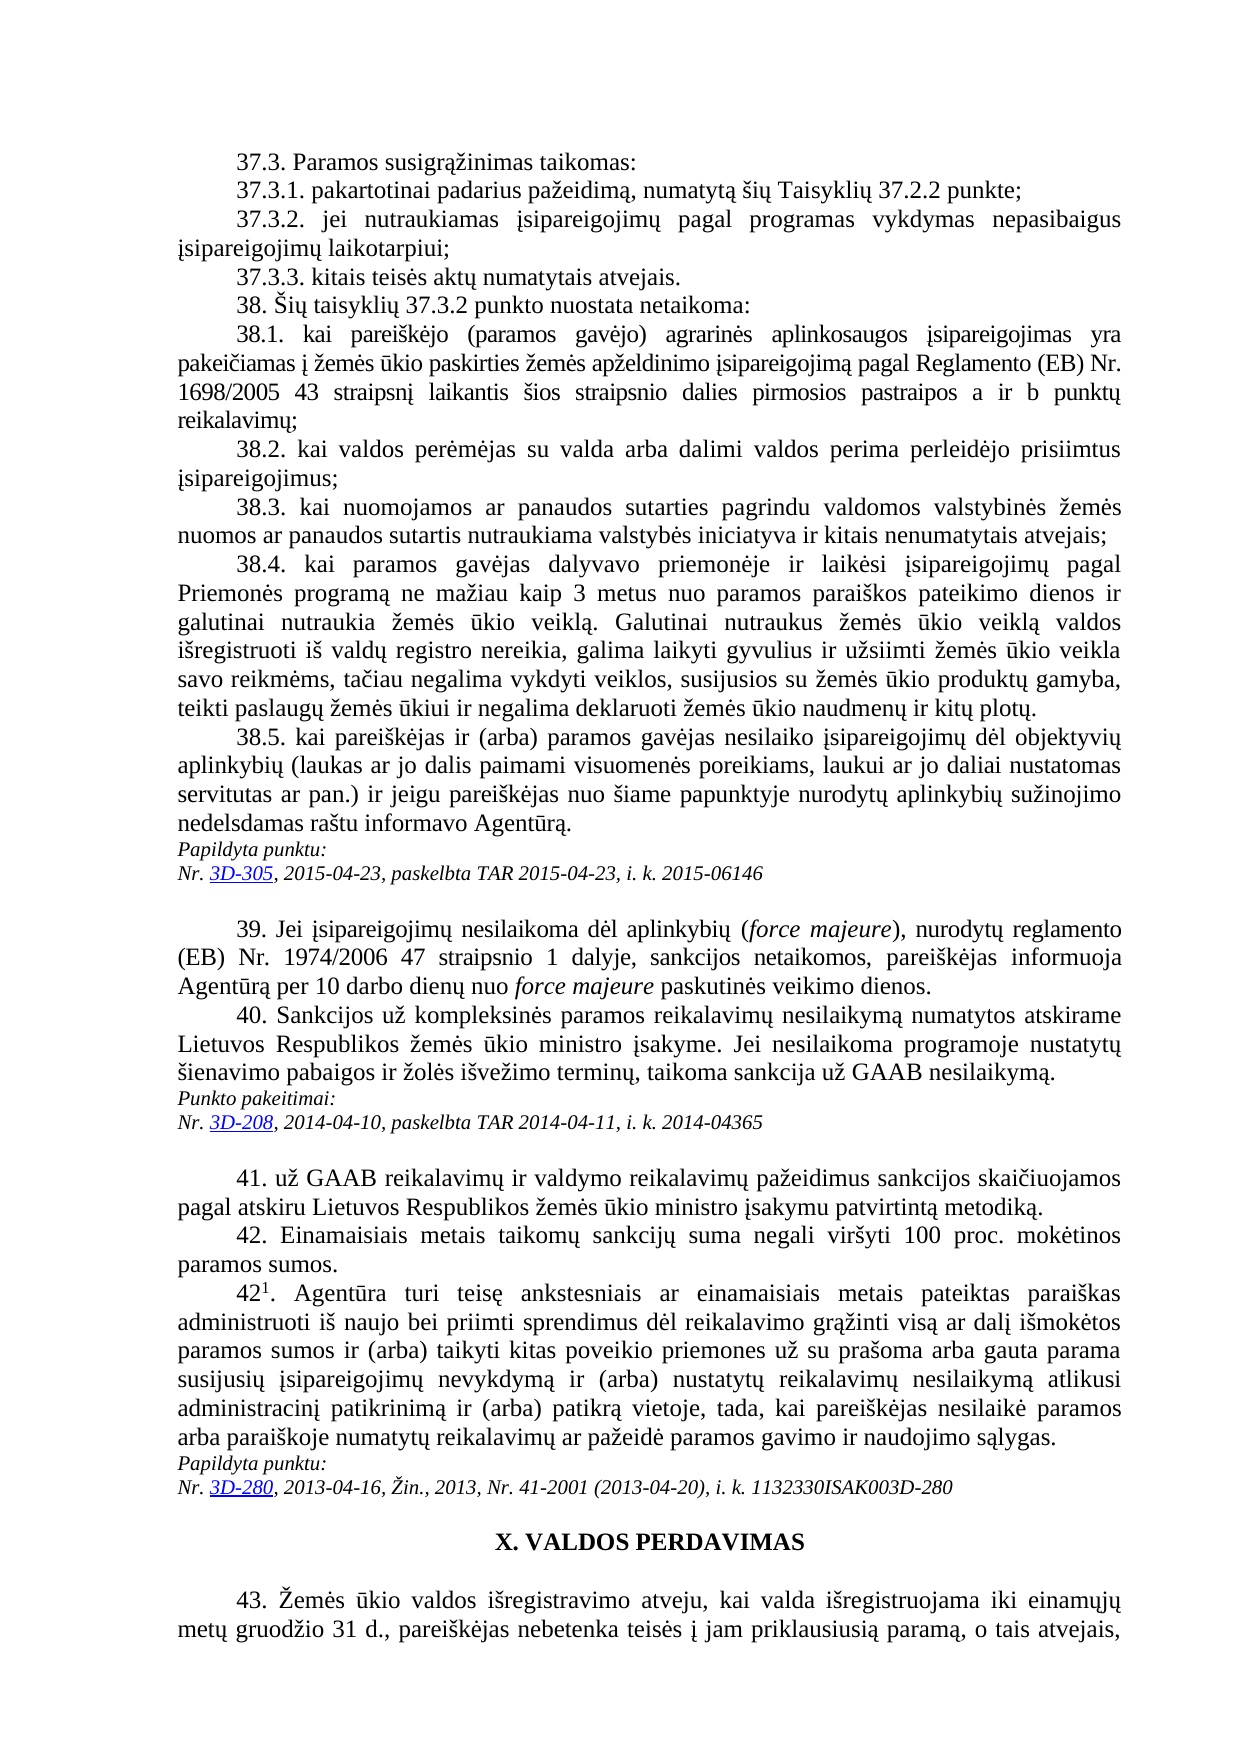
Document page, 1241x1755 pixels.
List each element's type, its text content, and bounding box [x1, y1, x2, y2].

text 37.3.1. pakartotinai padarius pažeidimą, numatytą šių Taisyklių 37.2.2 punkte; [177, 176, 1122, 204]
text Punkto pakeitimai: [177, 1086, 1122, 1110]
text 38. Šių taisyklių 37.3.2 punkto nuostata netaikoma: [177, 291, 1122, 319]
text 38.5. kai pareiškėjas ir (arba) paramos gavėjas nesilaiko įsipareigojimų dėl objektyvių aplinkybių (laukas ar jo dalis paimami visuomenės poreikiams, laukui ar jo daliai nustatomas servitutas ar pan.) ir jeigu pareiškėjas nuo šiame papunktyje nurodytų aplinkybių sužinojimo nedelsdamas raštu informavo Agentūrą. [177, 722, 1122, 837]
text Nr. 3D-280, 2013-04-16, Žin., 2013, Nr. 41-2001 (2013-04-20), i. k. 1132330ISAK003D-280 [177, 1475, 1122, 1499]
text 37.3.2. jei nutraukiamas įsipareigojimų pagal programas vykdymas nepasibaigus įsipareigojimų laikotarpiui; [177, 204, 1122, 262]
text 39. Jei įsipareigojimų nesilaikoma dėl aplinkybių (force majeure), nurodytų reglamento (EB) Nr. 1974/2006 47 straipsnio 1 dalyje, sankcijos netaikomos, pareiškėjas informuoja Agentūrą per 10 darbo dienų nuo force majeure paskutinės veikimo dienos. [177, 914, 1122, 1000]
text 38.4. kai paramos gavėjas dalyvavo priemonėje ir laikėsi įsipareigojimų pagal Priemonės programą ne mažiau kaip 3 metus nuo paramos paraiškos pateikimo dienos ir galutinai nutraukia žemės ūkio veiklą. Galutinai nutraukus žemės ūkio veiklą valdos išregistruoti iš valdų registro nereikia, galima laikyti gyvulius ir užsiimti žemės ūkio veikla savo reikmėms, tačiau negalima vykdyti veiklos, susijusios su žemės ūkio produktų gamyba, teikti paslaugų žemės ūkiui ir negalima deklaruoti žemės ūkio naudmenų ir kitų plotų. [177, 549, 1122, 722]
text 37.3. Paramos susigrąžinimas taikomas: [177, 147, 1122, 176]
text 37.3.3. kitais teisės aktų numatytais atvejais. [177, 262, 1122, 291]
text X. VALDOS PERDAVIMAS [177, 1527, 1122, 1556]
text 41. už GAAB reikalavimų ir valdymo reikalavimų pažeidimus sankcijos skaičiuojamos pagal atskiru Lietuvos Respublikos žemės ūkio ministro įsakymu patvirtintą metodiką. [177, 1163, 1122, 1221]
text 43. Žemės ūkio valdos išregistravimo atveju, kai valda išregistruojama iki einamųjų metų gruodžio 31 d., pareiškėjas nebetenka teisės į jam priklausiusią paramą, o tais atvejais, [177, 1585, 1122, 1642]
text Nr. 3D-208, 2014-04-10, paskelbta TAR 2014-04-11, i. k. 2014-04365 [177, 1110, 1122, 1134]
text 40. Sankcijos už kompleksinės paramos reikalavimų nesilaikymą numatytos atskirame Lietuvos Respublikos žemės ūkio ministro įsakyme. Jei nesilaikoma programoje nustatytų šienavimo pabaigos ir žolės išvežimo terminų, taikoma sankcija už GAAB nesilaikymą. [177, 1000, 1122, 1086]
text 42. Einamaisiais metais taikomų sankcijų suma negali viršyti 100 proc. mokėtinos paramos sumos. [177, 1221, 1122, 1278]
text Papildyta punktu: [177, 1451, 1122, 1475]
text Papildyta punktu: [177, 837, 1122, 861]
text 38.2. kai valdos perėmėjas su valda arba dalimi valdos perima perleidėjo prisiimtus įsipareigojimus; [177, 434, 1122, 492]
text 421. Agentūra turi teisę ankstesniais ar einamaisiais metais pateiktas paraiškas administruoti iš naujo bei priimti sprendimus dėl reikalavimo grąžinti visą ar dalį išmokėtos paramos sumos ir (arba) taikyti kitas poveikio priemones už su prašoma arba gauta parama susijusių įsipareigojimų nevykdymą ir (arba) nustatytų reikalavimų nesilaikymą atlikusi administracinį patikrinimą ir (arba) patikrą vietoje, tada, kai pareiškėjas nesilaikė paramos arba paraiškoje numatytų reikalavimų ar pažeidė paramos gavimo ir naudojimo sąlygas. [177, 1278, 1122, 1451]
text 38.1. kai pareiškėjo (paramos gavėjo) agrarinės aplinkosaugos įsipareigojimas yra pakeičiamas į žemės ūkio paskirties žemės apželdinimo įsipareigojimą pagal Reglamento (EB) Nr. 1698/2005 43 straipsnį laikantis šios straipsnio dalies pirmosios pastraipos a ir b punktų reikalavimų; [177, 319, 1122, 434]
text Nr. 3D-305, 2015-04-23, paskelbta TAR 2015-04-23, i. k. 2015-06146 [177, 861, 1122, 885]
text 38.3. kai nuomojamos ar panaudos sutarties pagrindu valdomos valstybinės žemės nuomos ar panaudos sutartis nutraukiama valstybės iniciatyva ir kitais nenumatytais atvejais; [177, 492, 1122, 549]
